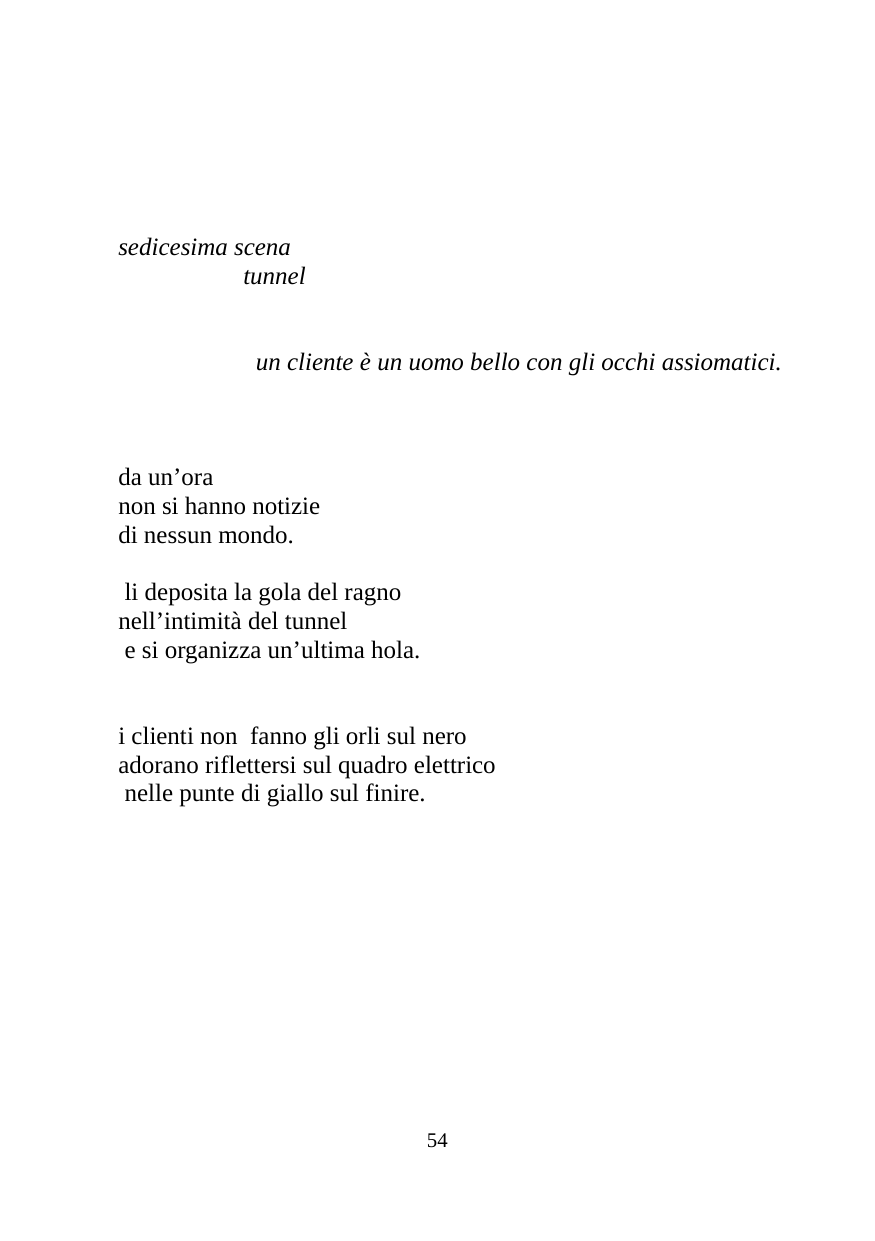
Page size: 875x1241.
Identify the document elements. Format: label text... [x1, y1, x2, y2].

text nelle punte di giallo sul finire. [118, 778, 786, 807]
text di nessun mondo. [118, 520, 786, 548]
text non si hanno notizie [118, 491, 786, 520]
text e si organizza un’ultima hola. [118, 635, 786, 663]
text tunnel [118, 261, 786, 290]
text li deposita la gola del ragno [118, 577, 786, 606]
text da un’ora [118, 462, 786, 491]
text sedicesima scena [118, 232, 786, 261]
text i clienti non fanno gli orli sul nero [118, 721, 786, 750]
text nell’intimità del tunnel [118, 606, 786, 635]
text un cliente è un uomo bello con gli occhi assiomatici. [118, 347, 786, 376]
text adorano riflettersi sul quadro elettrico [118, 750, 786, 778]
